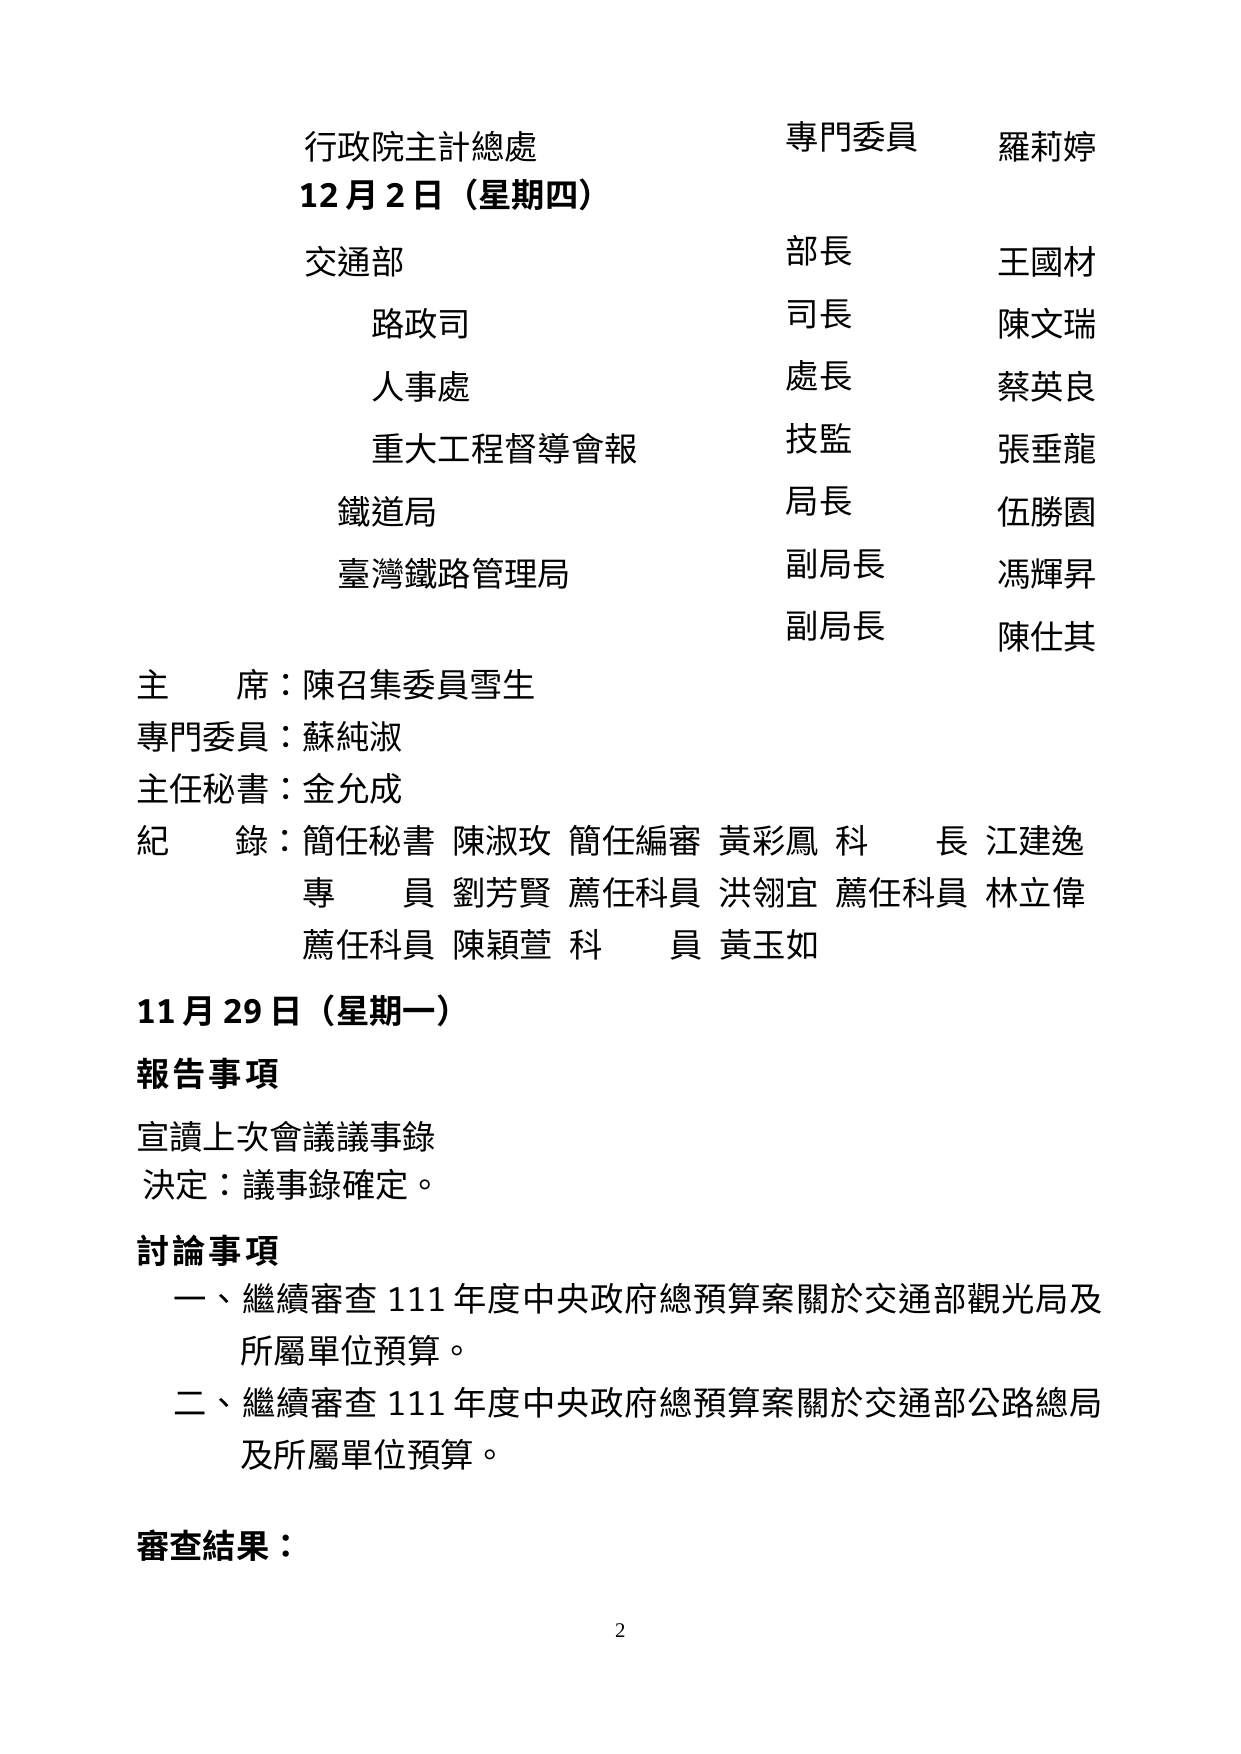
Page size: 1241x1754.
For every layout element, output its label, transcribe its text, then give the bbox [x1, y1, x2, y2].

table_cell 重大工程督導會報 [301, 405, 774, 468]
table_header 王國材 [980, 218, 1113, 280]
text 報告事項 [136, 1030, 1104, 1093]
table_cell 處長 [774, 343, 980, 405]
text 12月2日（星期四） [136, 166, 1104, 218]
text 宣讀上次會議議事錄 [136, 1093, 1104, 1155]
table_cell 副局長 [774, 530, 980, 593]
table_header 部長 [774, 218, 980, 280]
table_cell 馮輝昇 [980, 530, 1113, 593]
table_cell 副局長 [774, 593, 980, 655]
table_header 交通部 [301, 218, 774, 280]
table_cell 技監 [774, 405, 980, 468]
table_cell 蔡英良 [980, 343, 1113, 405]
table_cell 張垂龍 [980, 405, 1113, 468]
table_cell [301, 593, 774, 655]
table_cell 臺灣鐵路管理局 [301, 530, 774, 593]
text 決定：議事錄確定。 [142, 1155, 1104, 1207]
text 主任秘書：金允成 [136, 759, 1104, 812]
table_cell 鐵道局 [301, 468, 774, 530]
table_cell 陳文瑞 [980, 280, 1113, 343]
text 一、繼續審查111年度中央政府總預算案關於交通部觀光局及所屬單位預算。 [173, 1270, 1104, 1374]
subtitle 11月29日（星期一） [136, 968, 1104, 1030]
text 專門委員：蘇純淑 [136, 707, 1104, 759]
text 審查結果： [136, 1502, 1104, 1564]
text 紀 錄：簡任秘書 陳淑玫 簡任編審 黃彩鳳 科 長 江建逸專 員 劉芳賢 薦任科員 洪翎宜 薦任科員 林立偉薦任科員 陳穎萱 科 員 黃玉如 [136, 812, 1104, 968]
table_cell 陳仕其 [980, 593, 1113, 655]
table_cell 專門委員 [774, 103, 980, 166]
text 二、繼續審查111年度中央政府總預算案關於交通部公路總局及所屬單位預算。 [173, 1374, 1104, 1478]
table_cell 路政司 [301, 280, 774, 343]
text 討論事項 [136, 1207, 1104, 1270]
table_cell 行政院主計總處 [301, 103, 774, 166]
table_cell 人事處 [301, 343, 774, 405]
table_cell 局長 [774, 468, 980, 530]
text 主 席：陳召集委員雪生 [136, 655, 1104, 707]
table_cell 羅莉婷 [980, 103, 1113, 166]
table_cell 司長 [774, 280, 980, 343]
table_cell 伍勝園 [980, 468, 1113, 530]
